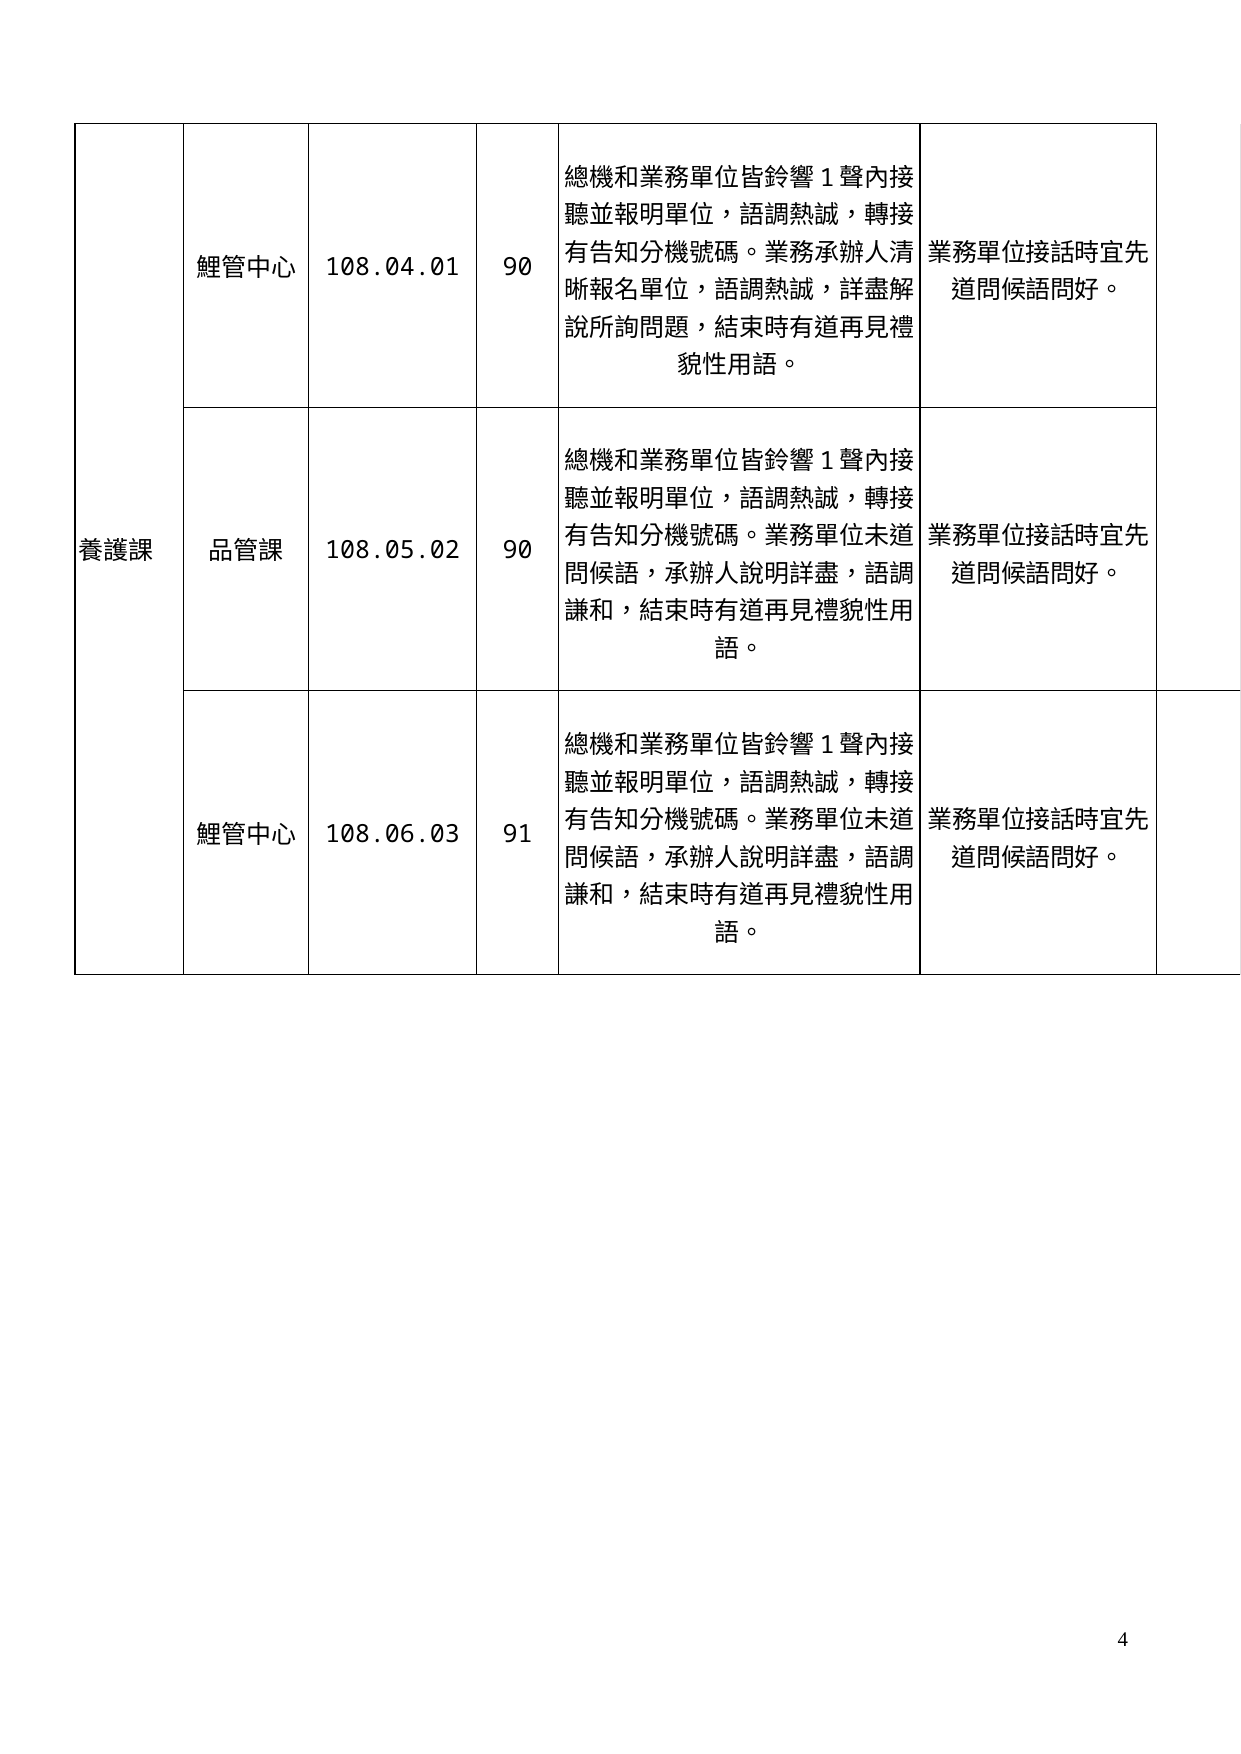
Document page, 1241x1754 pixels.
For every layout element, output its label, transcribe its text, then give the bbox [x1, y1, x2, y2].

table_cell 養護課 [76, 124, 183, 974]
table_cell 業務單位接話時宜先道問候語問好。 [921, 408, 1156, 690]
table_cell 91 [477, 691, 558, 974]
table_cell [1157, 407, 1240, 690]
table_cell 總機和業務單位皆鈴響1聲內接聽並報明單位，語調熱誠，轉接有告知分機號碼。業務承辦人清晰報名單位，語調熱誠，詳盡解說所詢問題，結束時有道再見禮貌性用語。 [559, 124, 919, 407]
table_cell 總機和業務單位皆鈴響1聲內接聽並報明單位，語調熱誠，轉接有告知分機號碼。業務單位未道問候語，承辦人說明詳盡，語調謙和，結束時有道再見禮貌性用語。 [559, 408, 919, 690]
table_cell 總機和業務單位皆鈴響1聲內接聽並報明單位，語調熱誠，轉接有告知分機號碼。業務單位未道問候語，承辦人說明詳盡，語調謙和，結束時有道再見禮貌性用語。 [559, 691, 919, 974]
table_cell 108.06.03 [309, 691, 476, 974]
table_cell 90 [477, 124, 558, 407]
table_cell 業務單位接話時宜先道問候語問好。 [921, 691, 1156, 974]
table_cell 鯉管中心 [184, 691, 308, 974]
table_cell [1157, 691, 1240, 974]
table_cell 108.04.01 [309, 124, 476, 407]
table_cell 業務單位接話時宜先道問候語問好。 [921, 124, 1156, 407]
table_cell 108.05.02 [309, 408, 476, 690]
table_cell [1157, 123, 1240, 407]
table_cell 品管課 [184, 408, 308, 690]
table_cell 鯉管中心 [184, 124, 308, 407]
table_cell 90 [477, 408, 558, 690]
